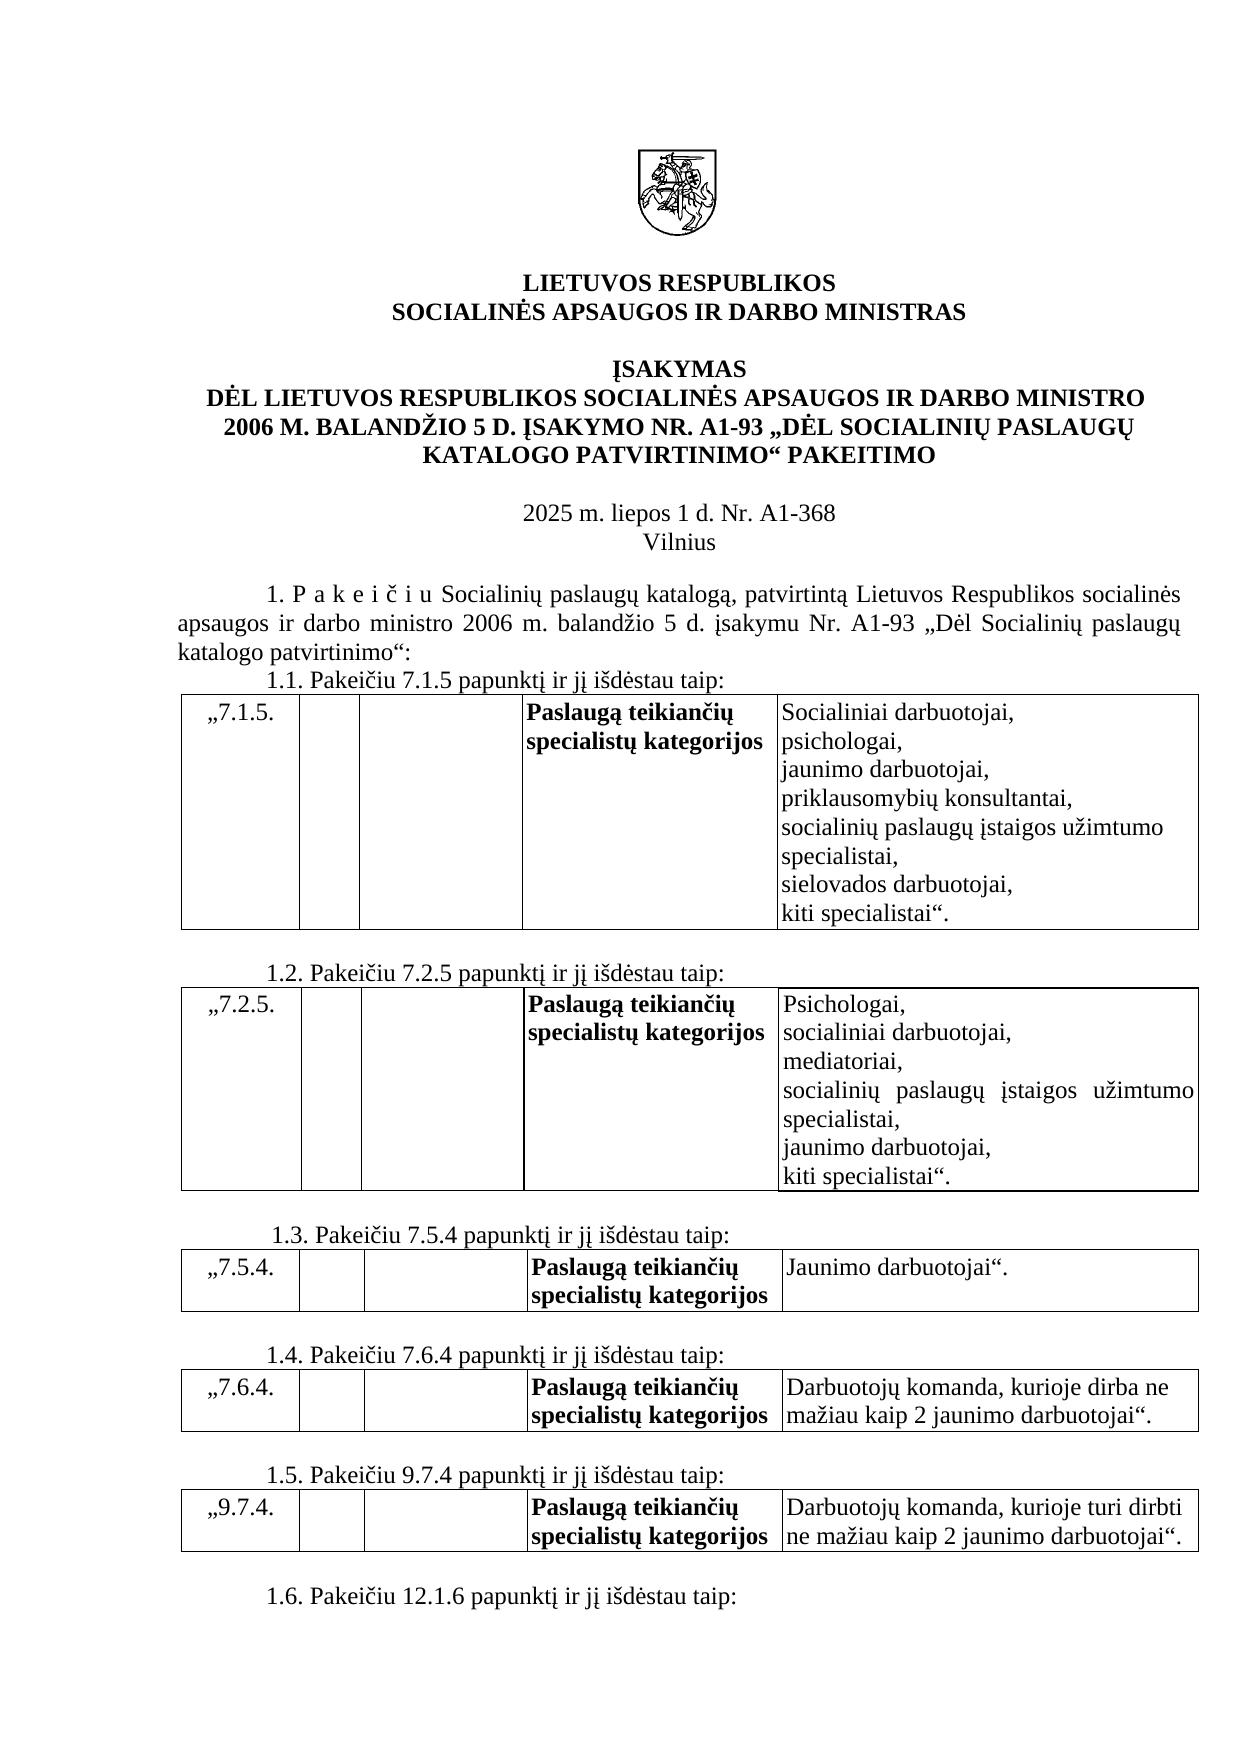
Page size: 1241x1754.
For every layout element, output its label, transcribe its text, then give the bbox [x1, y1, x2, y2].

table_header [365, 1250, 527, 1311]
text 1.2. Pakeičiu 7.2.5 papunktį ir jį išdėstau taip: [177, 958, 1181, 987]
table_header „7.2.5. [182, 988, 301, 1190]
table_header „7.1.5. [182, 695, 299, 928]
text 2025 m. liepos 1 d. Nr. A1-368 [177, 498, 1181, 527]
table_header Socialiniai darbuotojai, psichologai, jaunimo darbuotojai, priklausomybių konsultantai, socialinių paslaugų įstaigos užimtumo specialistai, sielovados darbuotojai, kiti specialistai“. [778, 695, 1198, 928]
table_header [302, 988, 361, 1190]
table_header [360, 695, 522, 928]
text DĖL LIETUVOS RESPUBLIKOS SOCIALINĖS APSAUGOS IR DARBO MINISTRO [177, 383, 1181, 412]
text 1.5. Pakeičiu 9.7.4 papunktį ir jį išdėstau taip: [177, 1461, 1181, 1489]
text 1.4. Pakeičiu 7.6.4 papunktį ir jį išdėstau taip: [177, 1340, 1181, 1369]
table_header Darbuotojų komanda, kurioje turi dirbti ne mažiau kaip 2 jaunimo darbuotojai“. [783, 1490, 1198, 1551]
text SOCIALINĖS APSAUGOS IR DARBO MINISTRAS [177, 297, 1181, 325]
text LIETUVOS RESPUBLIKOS [177, 268, 1181, 297]
table_header [365, 1490, 527, 1551]
table_header Paslaugą teikiančių specialistų kategorijos [525, 988, 778, 1190]
table_header [300, 695, 359, 928]
table_header Psichologai, socialiniai darbuotojai, mediatoriai, socialinių paslaugų įstaigos užimtumo specialistai, jaunimo darbuotojai, kiti specialistai“. [779, 989, 1198, 1190]
text ĮSAKYMAS [177, 354, 1181, 383]
table_header „7.5.4. [182, 1250, 299, 1311]
table_header „9.7.4. [182, 1490, 299, 1551]
table_header [300, 1490, 364, 1551]
table_header „7.6.4. [182, 1370, 299, 1431]
text 1.6. Pakeičiu 12.1.6 papunktį ir jį išdėstau taip: [177, 1581, 1181, 1609]
text Vilnius [177, 527, 1181, 555]
text 1.3. Pakeičiu 7.5.4 papunktį ir jį išdėstau taip: [177, 1220, 1181, 1249]
table_header Paslaugą teikiančių specialistų kategorijos [528, 1370, 782, 1431]
table_header Paslaugą teikiančių specialistų kategorijos [528, 1250, 782, 1311]
table_header Paslaugą teikiančių specialistų kategorijos [523, 695, 777, 928]
text 1.1. Pakeičiu 7.1.5 papunktį ir jį išdėstau taip: [177, 666, 1181, 694]
table_header Paslaugą teikiančių specialistų kategorijos [528, 1490, 782, 1551]
table_header Darbuotojų komanda, kurioje dirba ne mažiau kaip 2 jaunimo darbuotojai“. [783, 1370, 1198, 1431]
text 1. P a k e i č i u Socialinių paslaugų katalogą, patvirtintą Lietuvos Respublikos socialinės apsaugos ir darbo ministro 2006 m. balandžio 5 d. įsakymu Nr. A1-93 „Dėl Socialinių paslaugų katalogo patvirtinimo“: [177, 579, 1181, 666]
table_header [365, 1370, 527, 1431]
text 2006 M. BALANDŽIO 5 D. ĮSAKYMO NR. A1-93 „DĖL SOCIALINIŲ PASLAUGŲ KATALOGO PATVIRTINIMO“ PAKEITIMO [177, 412, 1181, 469]
table_header Jaunimo darbuotojai“. [783, 1250, 1198, 1311]
table_header [300, 1370, 364, 1431]
table_header [300, 1250, 364, 1311]
table_header [362, 988, 523, 1190]
